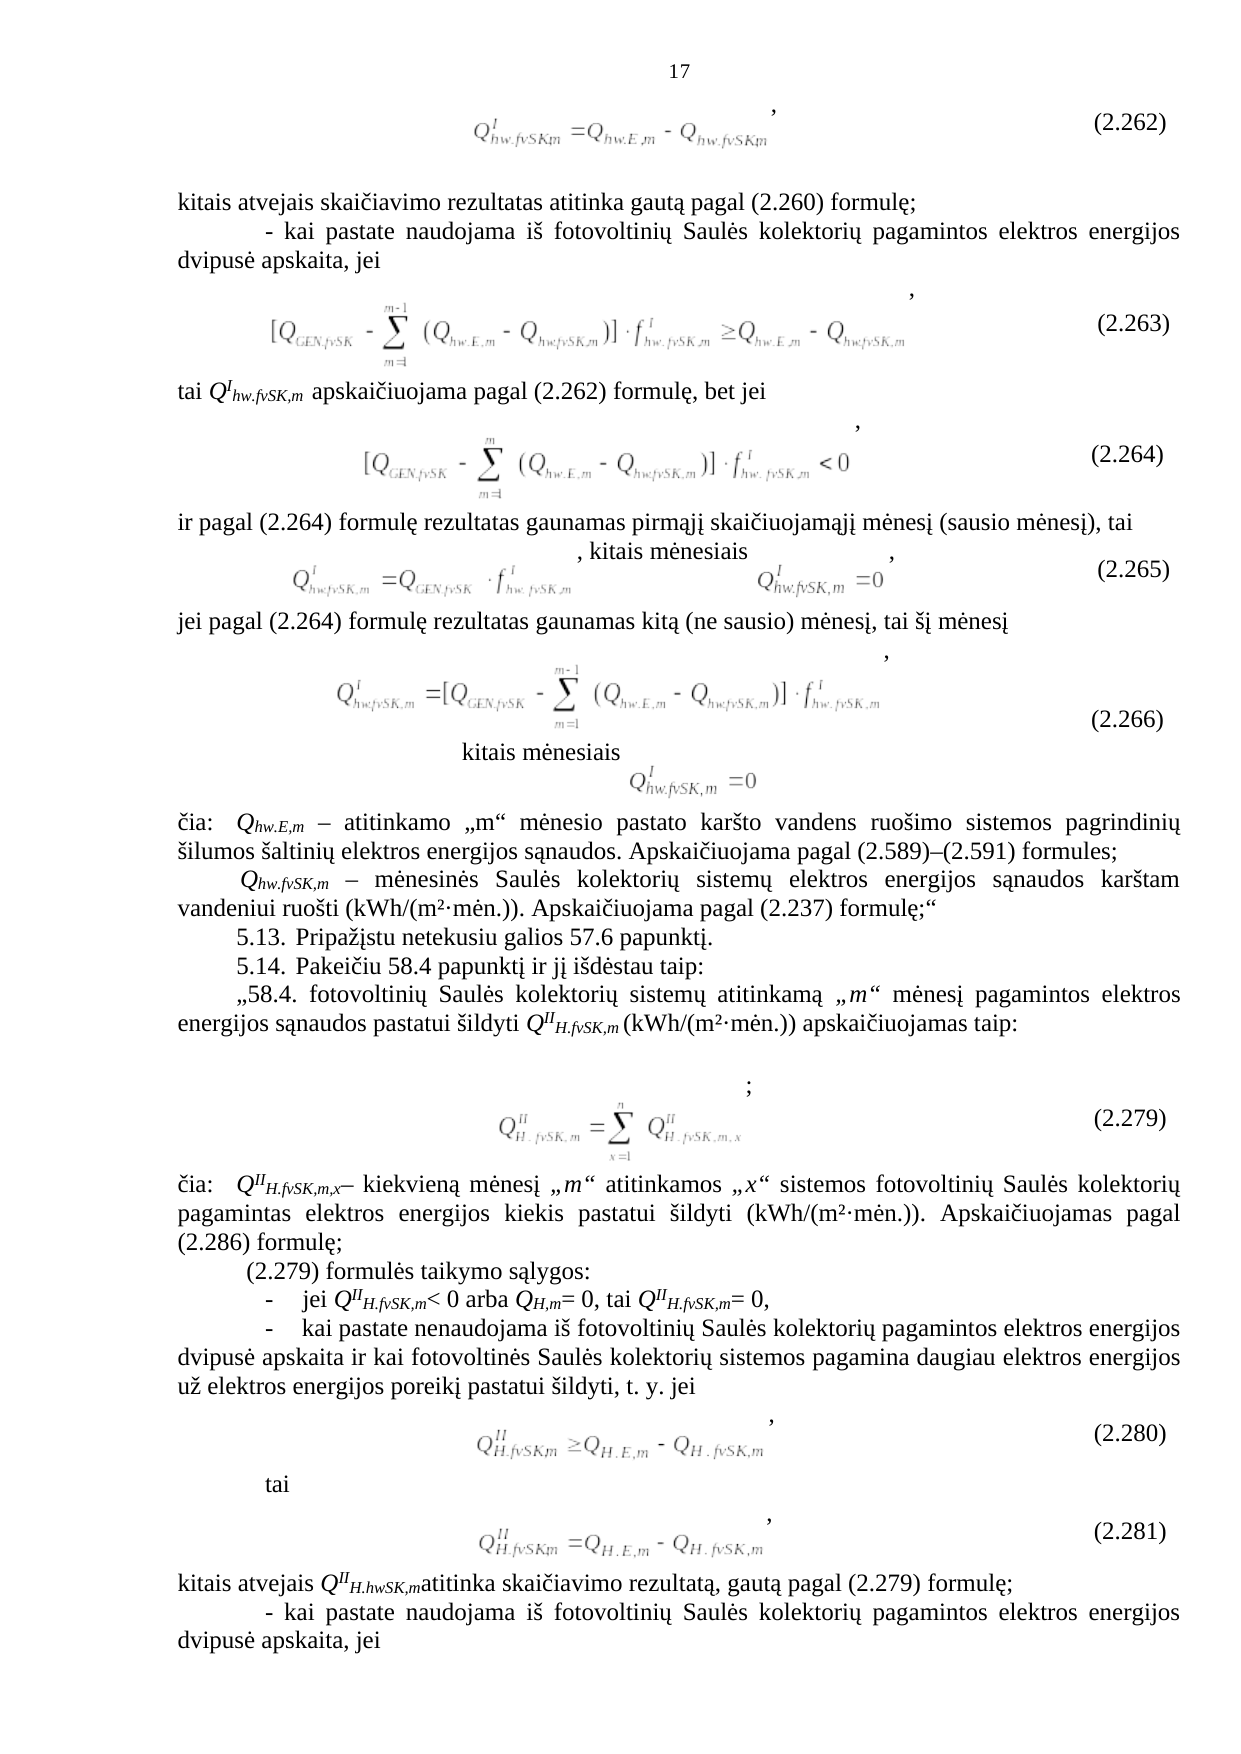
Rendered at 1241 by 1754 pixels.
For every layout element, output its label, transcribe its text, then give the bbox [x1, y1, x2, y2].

table_header (2.265) [1007, 536, 1181, 606]
table_header , [181, 89, 1067, 158]
table_header [1067, 1037, 1178, 1070]
text (2.279) formulės taikymo sąlygos: [177, 1256, 1181, 1284]
text „58.4. fotovoltinių Saulės kolektorių sistemų atitinkamą „m“ mėnesį pagamintos elektros energijos sąnaudos pastatui šildyti QIIH.fvSK,m (kWh/(m²·mėn.)) apskaičiuojamas taip: [177, 979, 1181, 1037]
table_header (2.264) [1046, 405, 1181, 507]
text - jei QIIH.fvSK,m< 0 arba QH,m= 0, tai QIIH.fvSK,m= 0, [265, 1284, 1181, 1313]
table_cell (2.279) [1067, 1070, 1178, 1169]
table_header , kitais mėnesiais , [177, 536, 1007, 606]
text tai QIhw.fvSK,m apskaičiuojama pagal (2.262) formulę, bet jei [177, 376, 1181, 405]
table_cell ; [181, 1070, 1067, 1169]
text - kai pastate nenaudojama iš fotovoltinių Saulės kolektorių pagamintos elektros energijos dvipusė apskaita ir kai fotovoltinės Saulės kolektorių sistemos pagamina daugiau elektros energijos už elektros energijos poreikį pastatui šildyti, t. y. jei [177, 1313, 1181, 1399]
table_header , kitais mėnesiais [177, 635, 1046, 807]
table_header , [177, 405, 1046, 507]
text čia: QIIH.fvSK,m,x– kiekvieną mėnesį „m“ atitinkamos „x“ sistemos fotovoltinių Saulės kolektorių pagamintas elektros energijos kiekis pastatui šildyti (kWh/(m²·mėn.)). Apskaičiuojamas pagal (2.286) formulę; [177, 1169, 1181, 1256]
table_header (2.266) [1046, 635, 1181, 807]
text - kai pastate naudojama iš fotovoltinių Saulės kolektorių pagamintos elektros energijos dvipusė apskaita, jei [177, 1597, 1181, 1654]
text kitais atvejais QIIH.hwSK,matitinka skaičiavimo rezultatą, gautą pagal (2.279) formulę; [177, 1568, 1181, 1597]
table_header , [181, 1400, 1067, 1469]
table_header (2.262) [1067, 89, 1178, 158]
table_header (2.281) [1067, 1498, 1178, 1568]
table_header [181, 1037, 1067, 1070]
text tai [265, 1469, 1181, 1498]
table_header (2.263) [1007, 274, 1181, 376]
text kitais atvejais skaičiavimo rezultatas atitinka gautą pagal (2.260) formulę; [177, 187, 1181, 216]
table_header (2.280) [1067, 1400, 1178, 1469]
table_header , [177, 274, 1007, 376]
text 5.13. Pripažįstu netekusiu galios 57.6 papunktį. [236, 922, 1181, 951]
text jei pagal (2.264) formulę rezultatas gaunamas kitą (ne sausio) mėnesį, tai šį mėnesį [177, 606, 1181, 635]
text ir pagal (2.264) formulę rezultatas gaunamas pirmąjį skaičiuojamąjį mėnesį (sausio mėnesį), tai [177, 507, 1181, 536]
text 5.14. Pakeičiu 58.4 papunktį ir jį išdėstau taip: [236, 951, 1181, 979]
text - kai pastate naudojama iš fotovoltinių Saulės kolektorių pagamintos elektros energijos dvipusė apskaita, jei [177, 216, 1181, 273]
text čia: Qhw.E,m – atitinkamo „m“ mėnesio pastato karšto vandens ruošimo sistemos pagrindinių šilumos šaltinių elektros energijos sąnaudos. Apskaičiuojama pagal (2.589)–(2.591) formules; [177, 807, 1181, 864]
table_header , [181, 1498, 1067, 1568]
text Qhw.fvSK,m – mėnesinės Saulės kolektorių sistemų elektros energijos sąnaudos karštam vandeniui ruošti (kWh/(m²·mėn.)). Apskaičiuojama pagal (2.237) formulę;“ [177, 864, 1181, 922]
